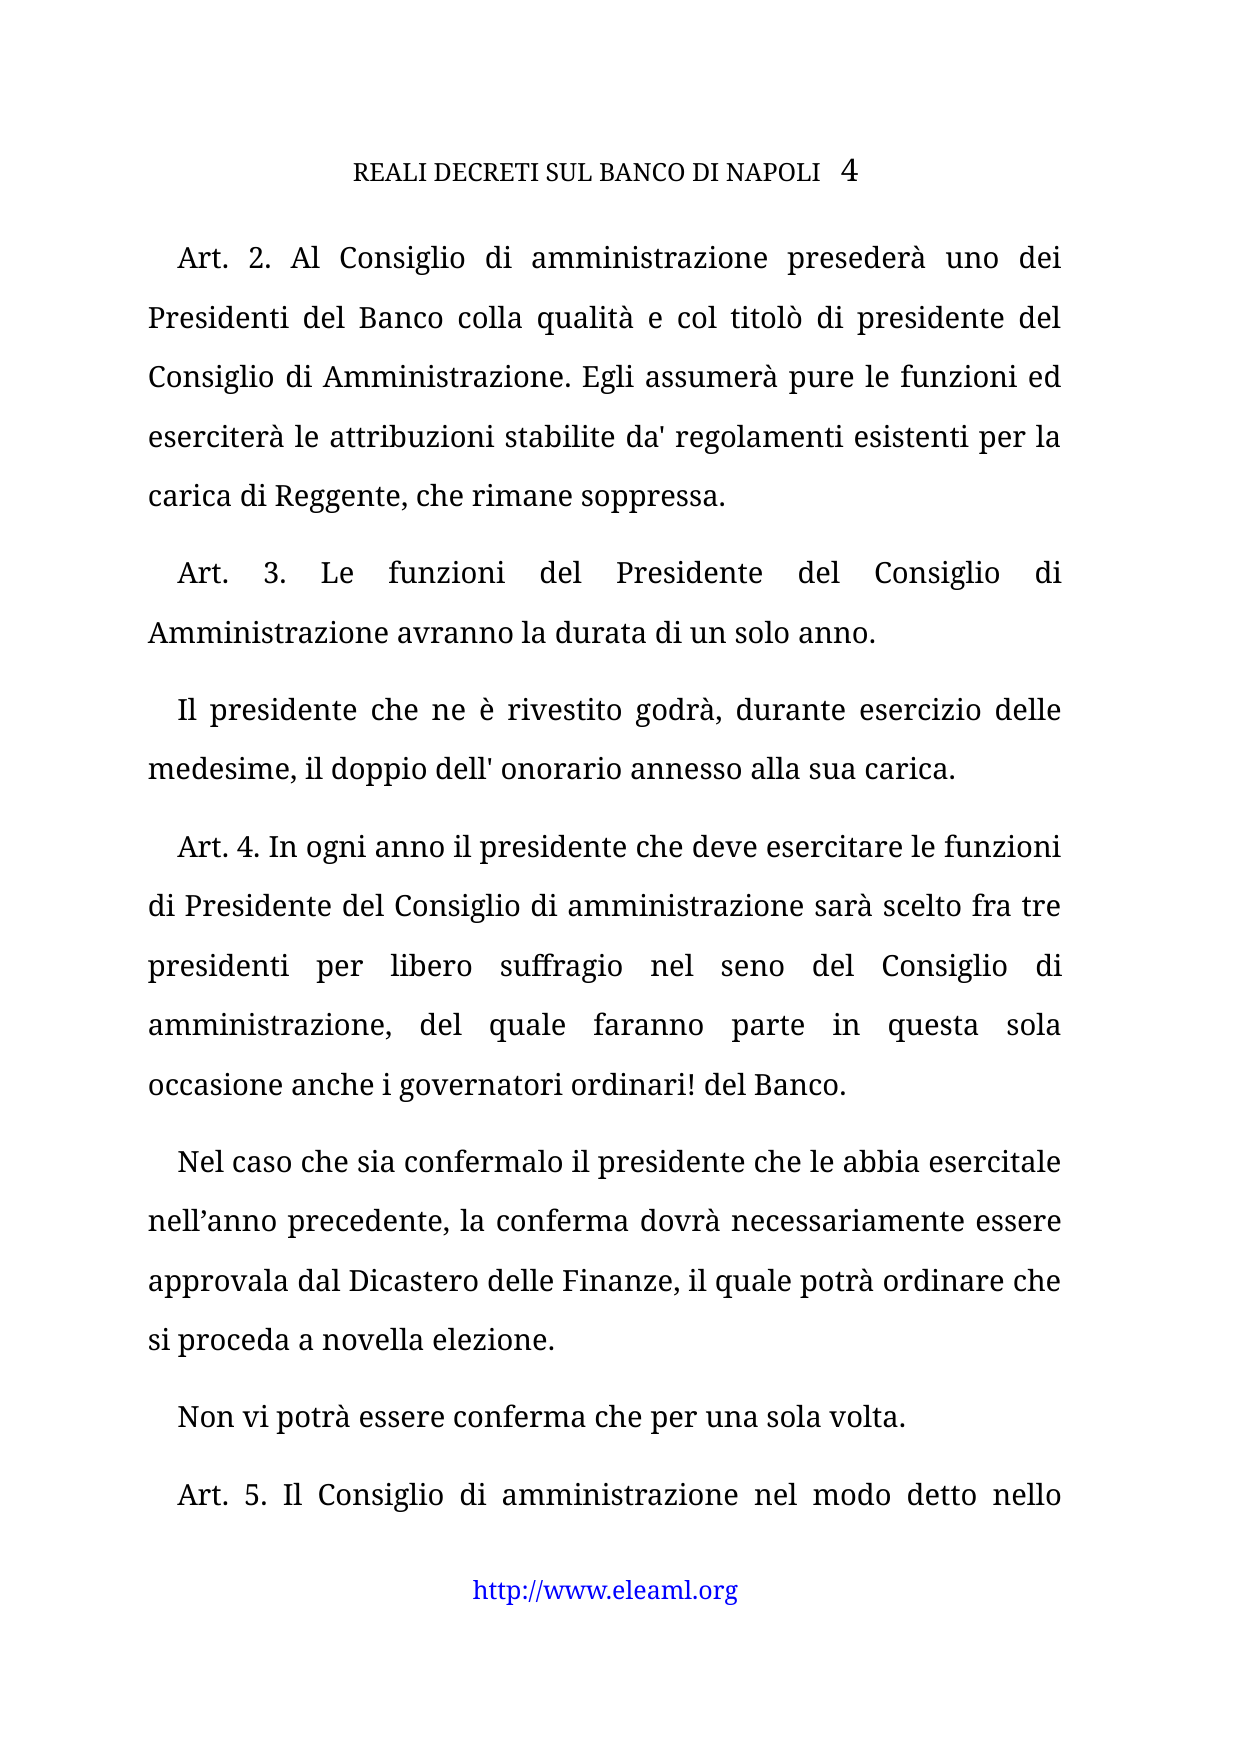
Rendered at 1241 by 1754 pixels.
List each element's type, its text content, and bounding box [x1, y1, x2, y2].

text Nel caso che sia confermalo il presidente che le abbia esercitale nell’anno precedente, la conferma dovrà necessariamente essere approvala dal Dicastero delle Finanze, il quale potrà ordinare che si proceda a novella elezione. [148, 1141, 1063, 1359]
text Art. 4. In ogni anno il presidente che deve esercitare le funzioni di Presidente del Consiglio di amministrazione sarà scelto fra tre presidenti per libero suffragio nel seno del Consiglio di amministrazione, del quale faranno parte in questa sola occasione anche i governatori ordinari! del Banco. [148, 826, 1063, 1103]
text Art. 5. Il Consiglio di amministrazione nel modo detto nello [148, 1474, 1063, 1513]
text Il presidente che ne è rivestito godrà, durante esercizio delle medesime, il doppio dell' onorario annesso alla sua carica. [148, 689, 1063, 788]
text Art. 3. Le funzioni del Presidente del Consiglio di Amministrazione avranno la durata di un solo anno. [148, 552, 1063, 652]
text Art. 2. Al Consiglio di amministrazione presederà uno dei Presidenti del Banco colla qualità e col titolò di presidente del Consiglio di Amministrazione. Egli assumerà pure le funzioni ed eserciterà le attribuzioni stabilite da' regolamenti esistenti per la carica di Reggente, che rimane soppressa. [148, 237, 1063, 515]
text Non vi potrà essere conferma che per una sola volta. [148, 1397, 1063, 1436]
